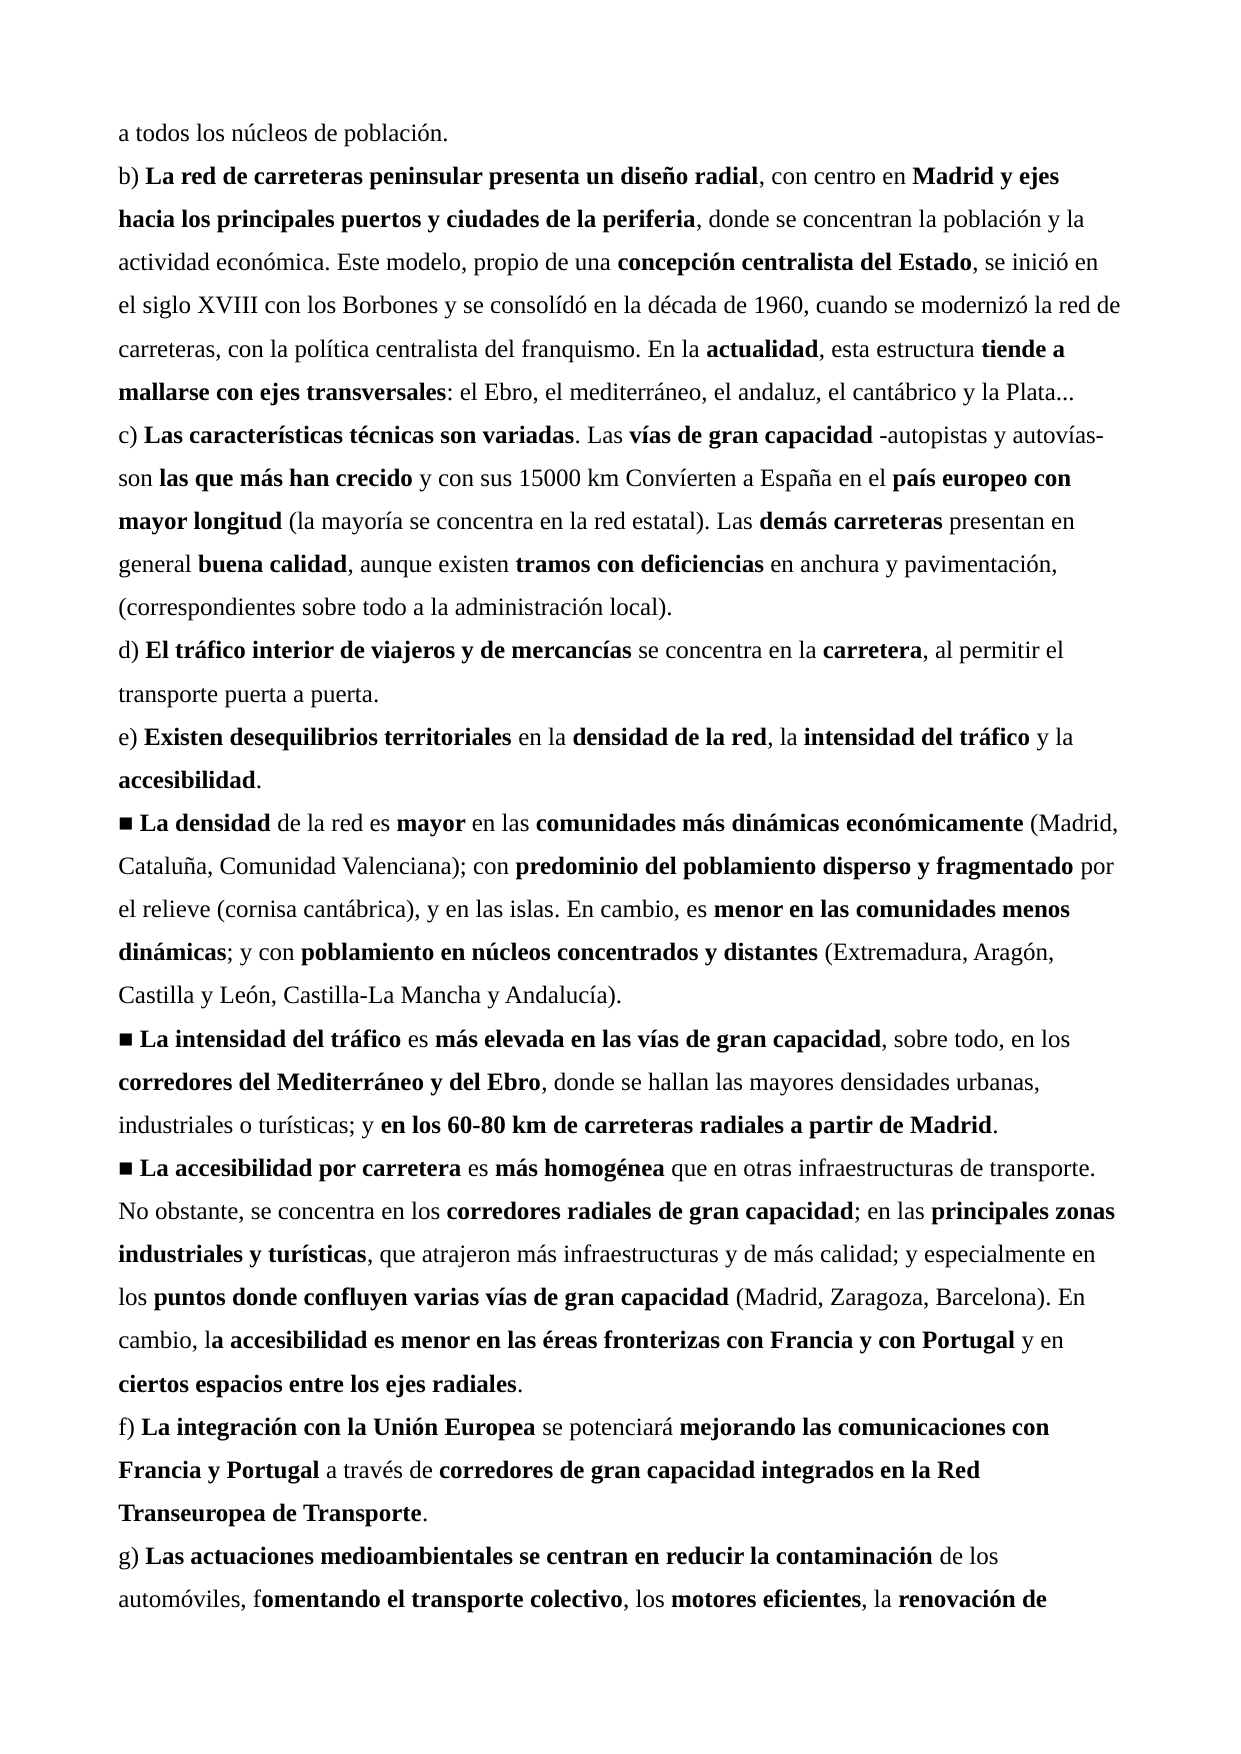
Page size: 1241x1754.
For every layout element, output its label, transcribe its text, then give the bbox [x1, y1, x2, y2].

text b) La red de carreteras peninsular presenta un diseño radial, con centro en Madrid y ejes hacia los principales puertos y ciudades de la periferia, donde se concentran la población y la actividad económica. Este modelo, propio de una concepción centralista del Estado, se inició en el siglo XVIII con los Borbones y se consolídó en la década de 1960, cuando se modernizó la red de carreteras, con la política centralista del franquismo. En la actualidad, esta estructura tiende a mallarse con ejes transversales: el Ebro, el mediterráneo, el andaluz, el cantábrico y la Plata... [118, 161, 1122, 406]
text ■ La densidad de la red es mayor en las comunidades más dinámicas económicamente (Madrid, Cataluña, Comunidad Valenciana); con predominio del poblamiento disperso y fragmentado por el relieve (cornisa cantábrica), y en las islas. En cambio, es menor en las comunidades menos dinámicas; y con poblamiento en núcleos concentrados y distantes (Extremadura, Aragón, Castilla y León, Castilla-La Mancha y Andalucía). [118, 808, 1122, 1009]
text ■ La intensidad del tráfico es más elevada en las vías de gran capacidad, sobre todo, en los corredores del Mediterráneo y del Ebro, donde se hallan las mayores densidades urbanas, industriales o turísticas; y en los 60-80 km de carreteras radiales a partir de Madrid. [118, 1024, 1122, 1139]
text d) El tráfico interior de viajeros y de mercancías se concentra en la carretera, al permitir el transporte puerta a puerta. [118, 636, 1122, 707]
text e) Existen desequilibrios territoriales en la densidad de la red, la intensidad del tráfico y la accesibilidad. [118, 722, 1122, 794]
text g) Las actuaciones medioambientales se centran en reducir la contaminación de los automóviles, fomentando el transporte colectivo, los motores eficientes, la renovación de [118, 1541, 1122, 1613]
text c) Las características técnicas son variadas. Las vías de gran capacidad -autopistas y autovías- son las que más han crecido y con sus 15000 km Convíerten a España en el país europeo con mayor longitud (la mayoría se concentra en la red estatal). Las demás carreteras presentan en general buena calidad, aunque existen tramos con deficiencias en anchura y pavimentación, (correspondientes sobre todo a la administración local). [118, 420, 1122, 621]
text ■ La accesibilidad por carretera es más homogénea que en otras infraestructuras de transporte. No obstante, se concentra en los corredores radiales de gran capacidad; en las principales zonas industriales y turísticas, que atrajeron más infraestructuras y de más calidad; y especialmente en los puntos donde confluyen varias vías de gran capacidad (Madrid, Zaragoza, Barcelona). En cambio, la accesibilidad es menor en las éreas fronterizas con Francia y con Portugal y en ciertos espacios entre los ejes radiales. [118, 1153, 1122, 1397]
text f) La integración con la Unión Europea se potenciará mejorando las comunicaciones con Francia y Portugal a través de corredores de gran capacidad integrados en la Red Transeuropea de Transporte. [118, 1412, 1122, 1527]
text a todos los núcleos de población. [118, 118, 1122, 147]
